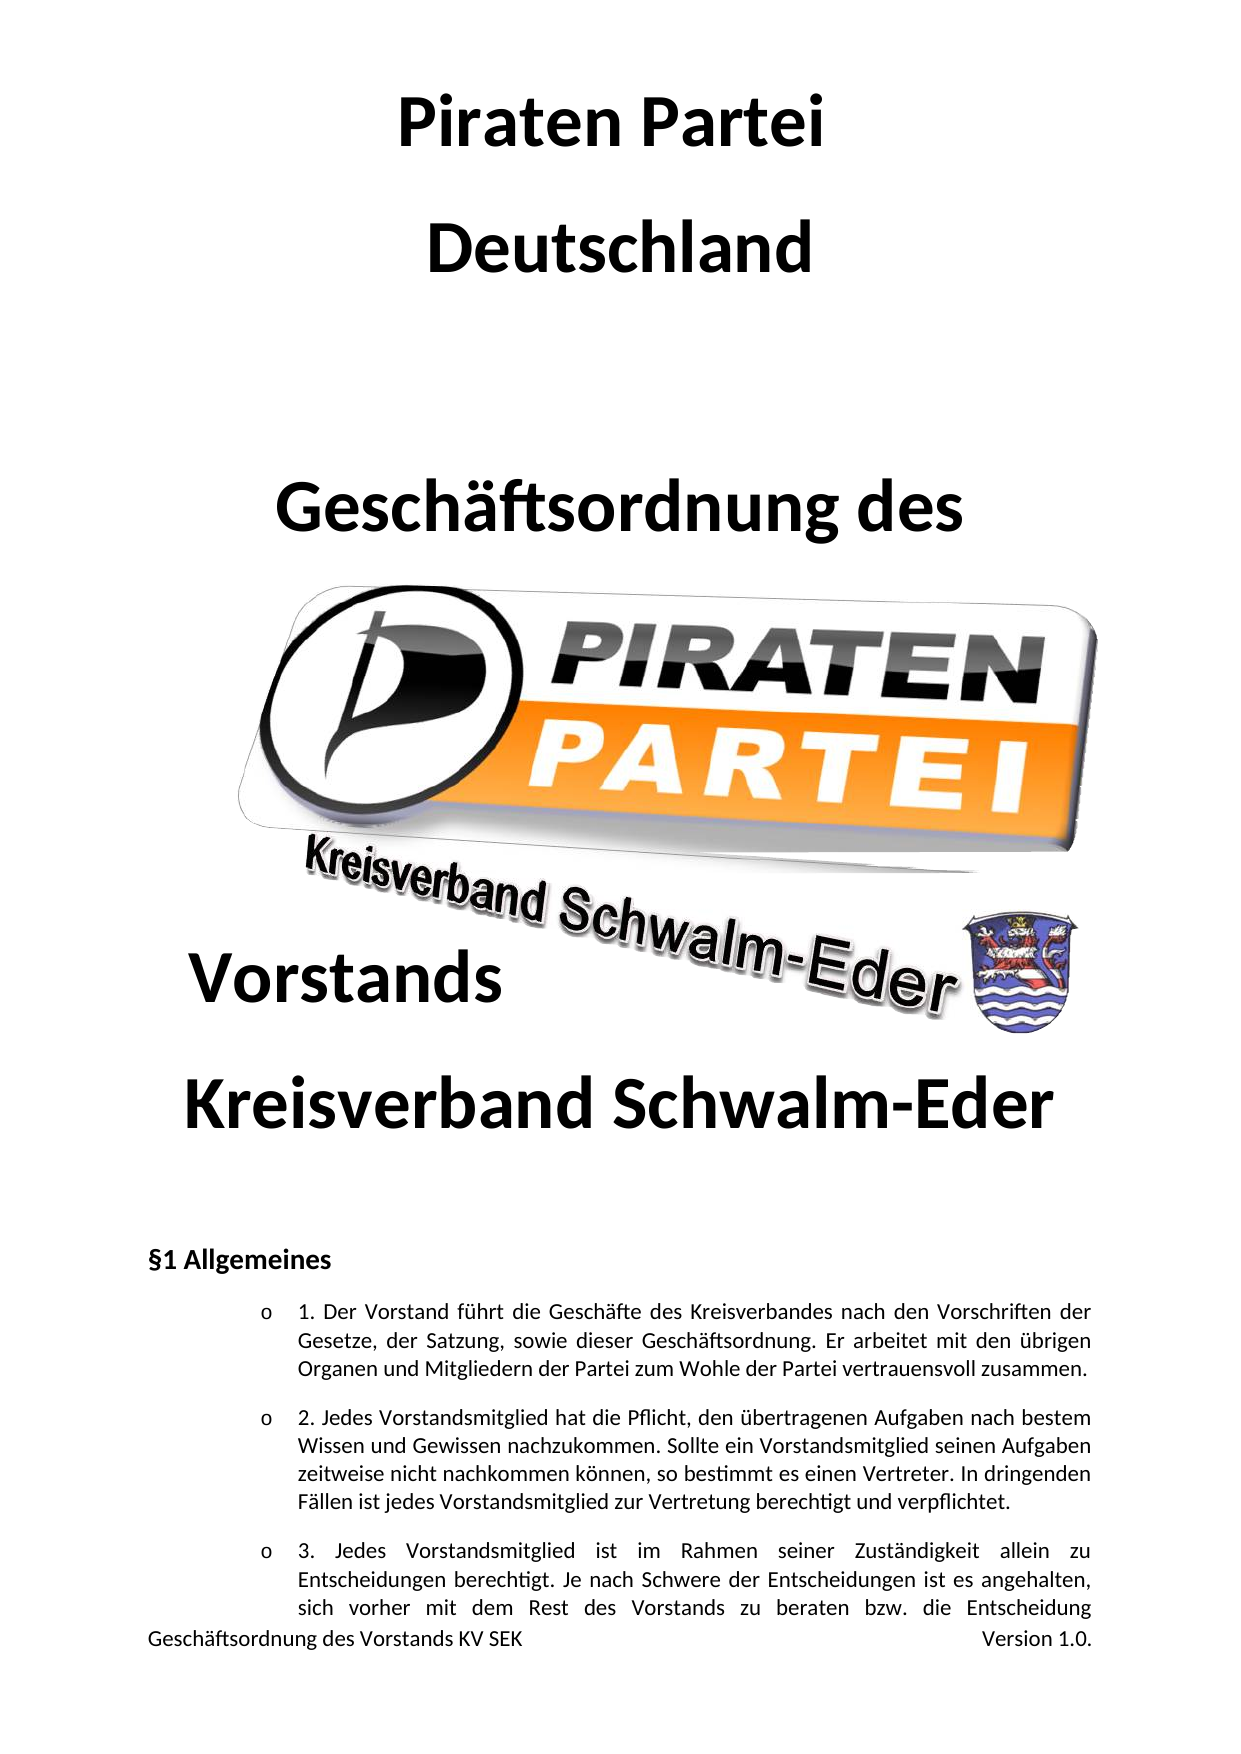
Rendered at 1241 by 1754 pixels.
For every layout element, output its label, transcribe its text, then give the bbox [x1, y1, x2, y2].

text §1 Allgemeines [148, 1241, 1093, 1277]
text Deutschland [148, 200, 1093, 291]
list 1. Der Vorstand führt die Geschäfte des Kreisverbandes nach den Vorschriften der Gesetze, der Satzung, sowie dieser Geschäftsordnung. Er arbeitet mit den übrigen Organen und Mitgliedern der Partei zum Wohle der Partei vertrauensvoll zusammen. [260, 1297, 1093, 1382]
list 3. Jedes Vorstandsmitglied ist im Rahmen seiner Zuständigkeit allein zu Entscheidungen berechtigt. Je nach Schwere der Entscheidungen ist es angehalten, sich vorher mit dem Rest des Vorstands zu beraten bzw. die Entscheidung gemeinsam zu treffen. Bei Überlappung der Kompetenzen entscheiden die betroffenen Vorstandsmitglieder gemeinsam. [260, 1536, 1093, 1621]
list 2. Jedes Vorstandsmitglied hat die Pflicht, den übertragenen Aufgaben nach bestem Wissen und Gewissen nachzukommen. Sollte ein Vorstandsmitglied seinen Aufgaben zeitweise nicht nachkommen können, so bestimmt es einen Vertreter. In dringenden Fällen ist jedes Vorstandsmitglied zur Vertretung berechtigt und verpflichtet. [260, 1403, 1093, 1515]
text Piraten Partei [148, 74, 1093, 165]
text Geschäftsordnung des Vorstands [148, 458, 1093, 1021]
text Kreisverband Schwalm-Eder [148, 1056, 1093, 1147]
